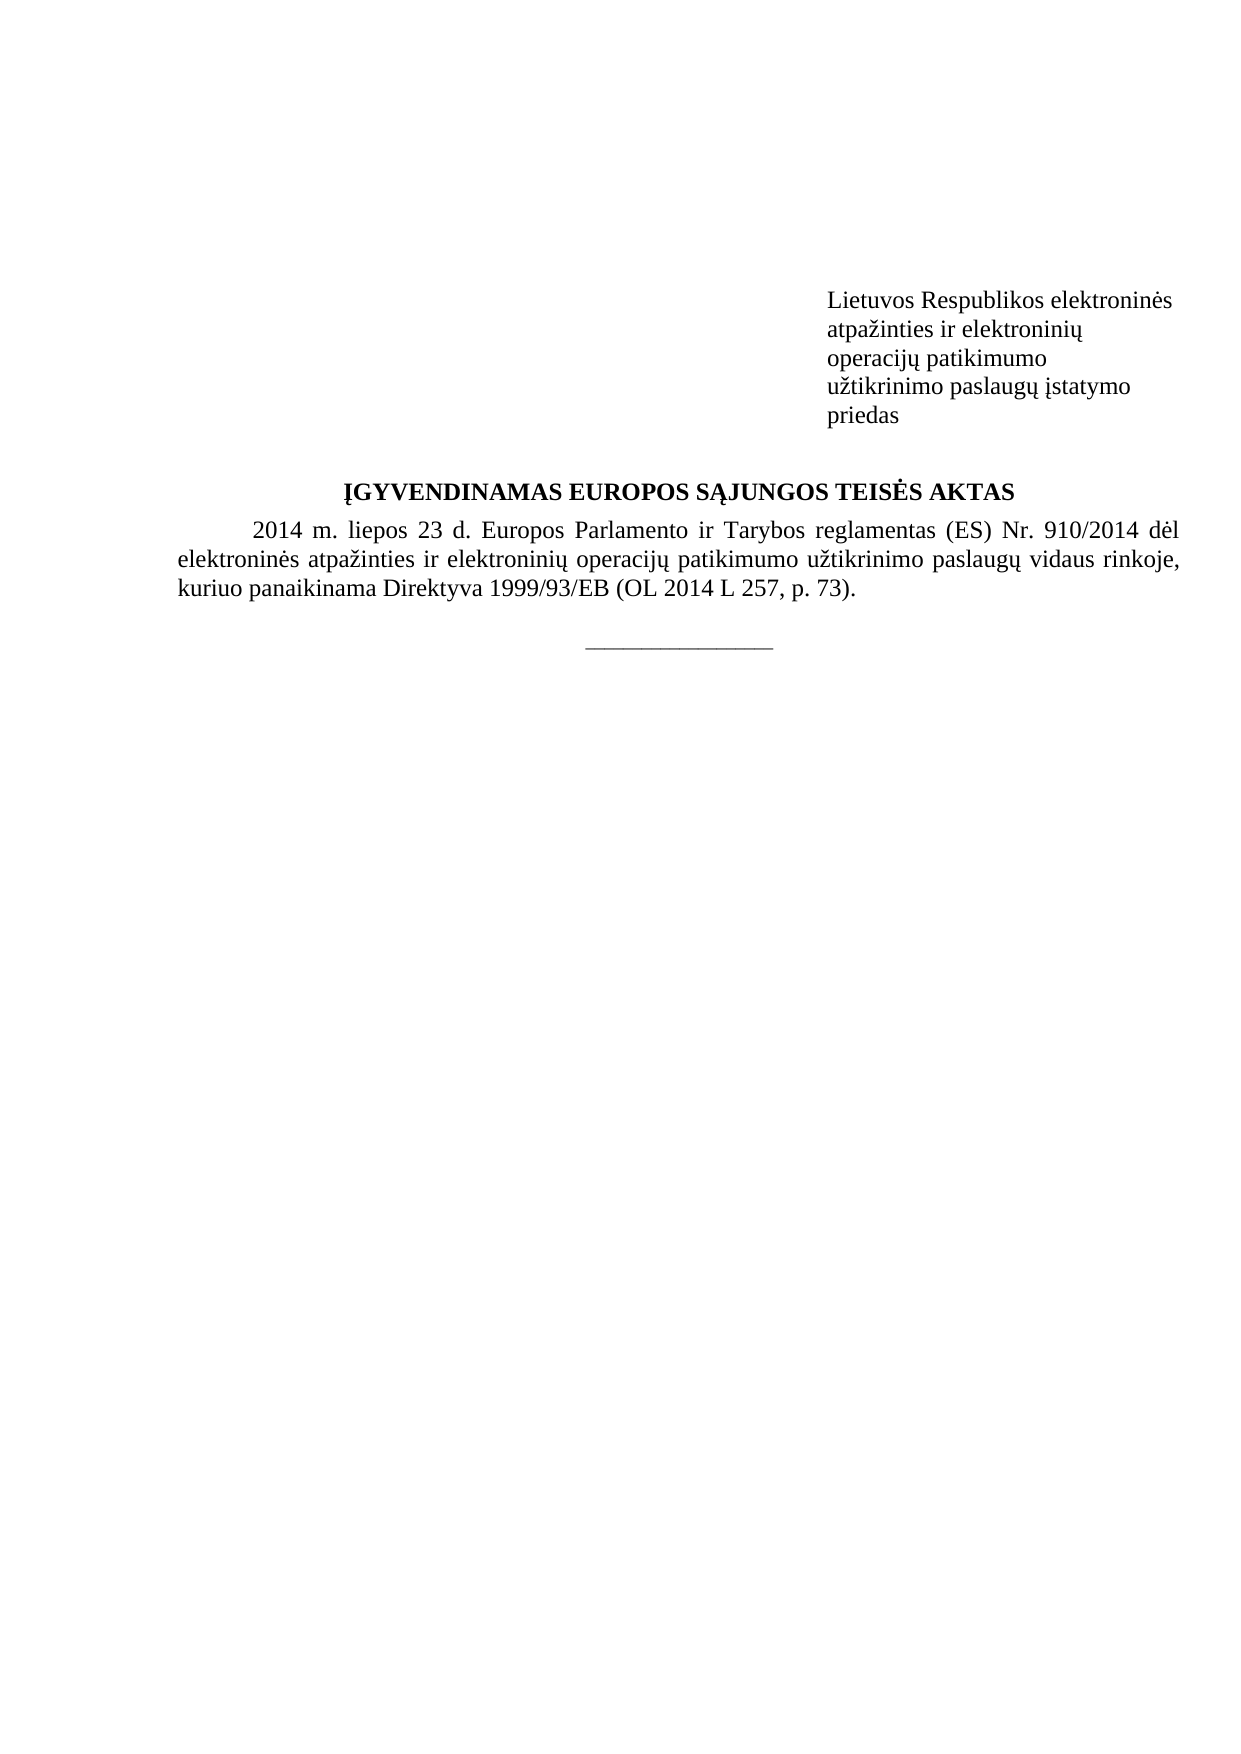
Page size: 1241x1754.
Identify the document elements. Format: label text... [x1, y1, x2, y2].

text Lietuvos Respublikos elektroninės atpažinties ir elektroninių operacijų patikimumo [827, 285, 1181, 371]
text ĮGYVENDINAMAS EUROPOS SĄJUNGOS TEISĖS AKTAS [177, 477, 1181, 506]
text priedas [605, 400, 1181, 429]
text užtikrinimo paslaugų įstatymo [605, 371, 1181, 400]
text 2014 m. liepos 23 d. Europos Parlamento ir Tarybos reglamentas (ES) Nr. 910/2014 dėl elektroninės atpažinties ir elektroninių operacijų patikimumo užtikrinimo paslaugų vidaus rinkoje, kuriuo panaikinama Direktyva 1999/93/EB (OL 2014 L 257, p. 73). [177, 515, 1181, 601]
text ____________________ [177, 630, 1181, 652]
